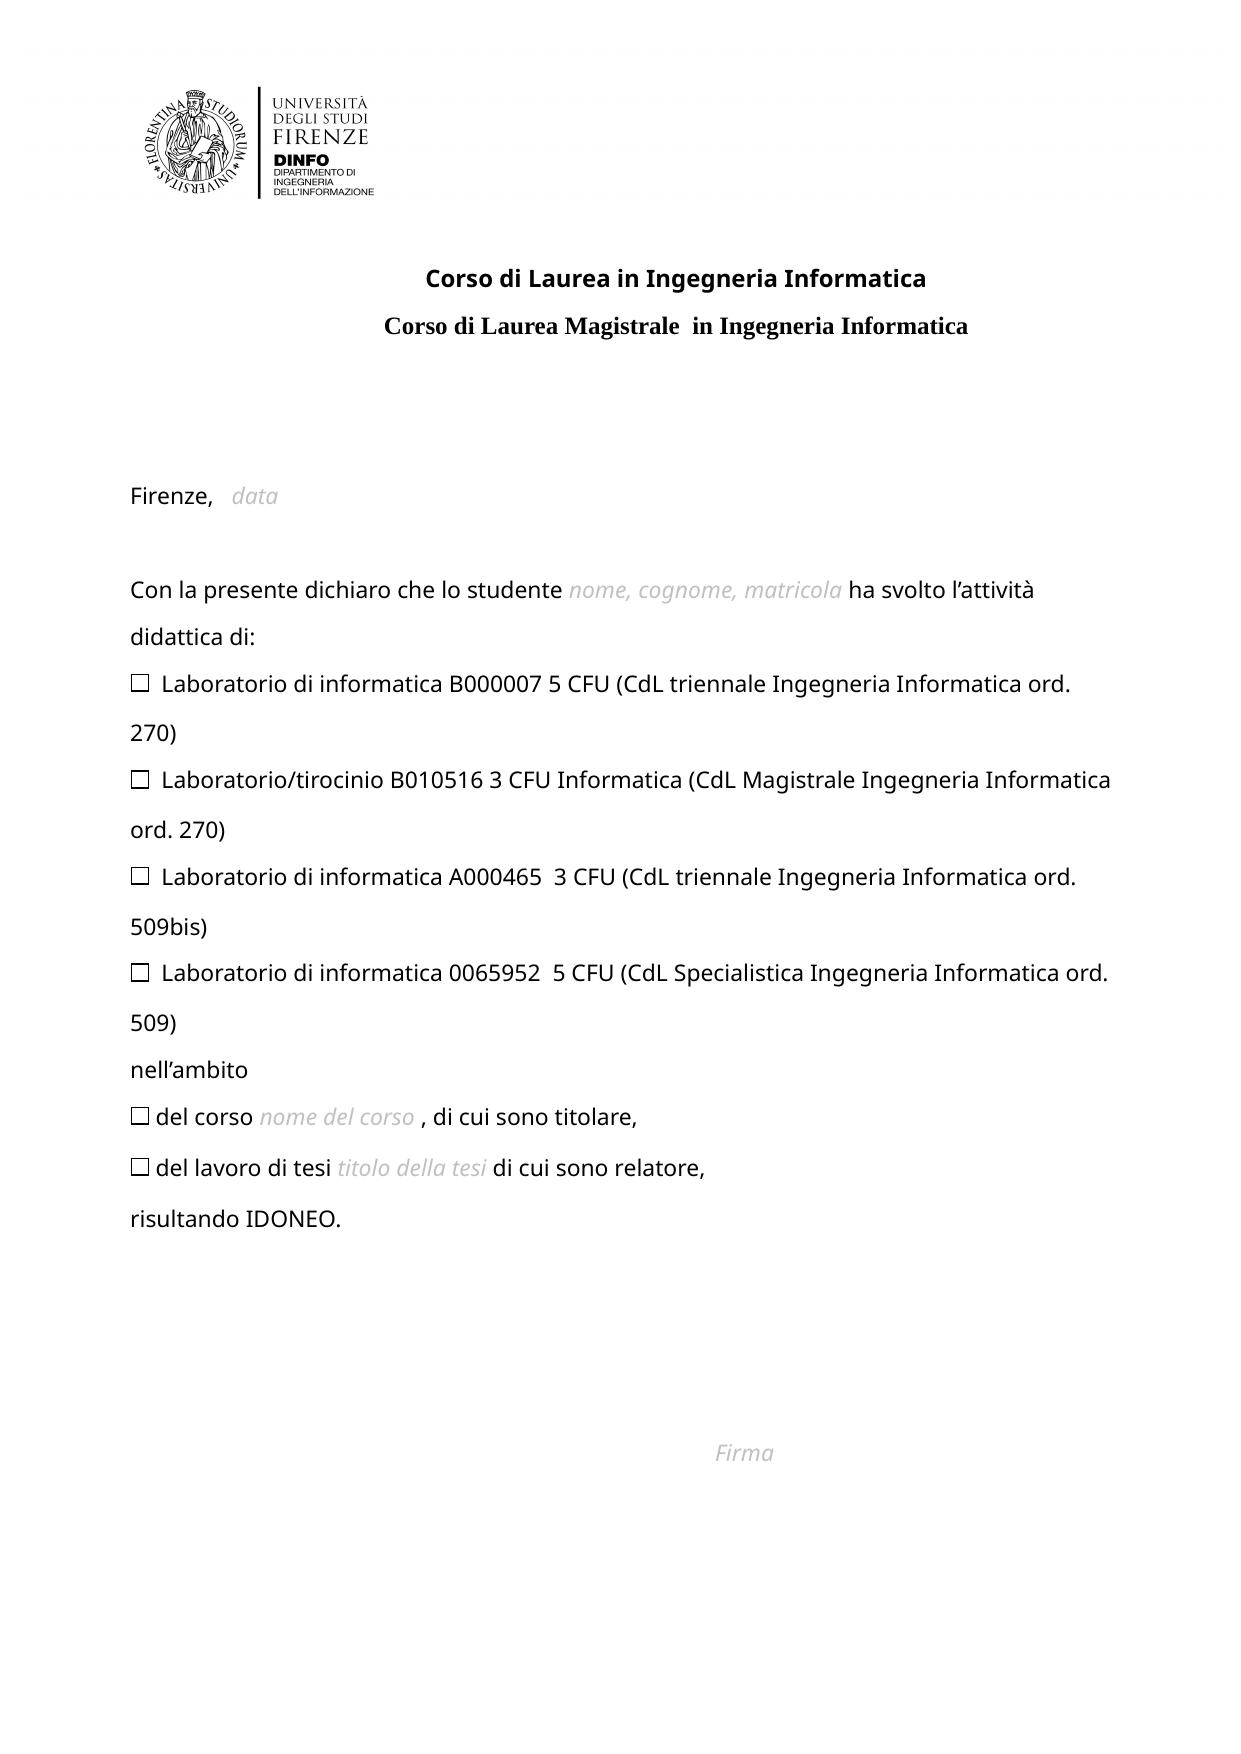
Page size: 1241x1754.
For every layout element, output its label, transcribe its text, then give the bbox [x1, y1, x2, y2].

text del lavoro di tesi titolo della tesi di cui sono relatore, [130, 1152, 1119, 1186]
text Corso di Laurea in Ingegneria Informatica [248, 262, 1104, 294]
text del corso nome del corso , di cui sono titolare, [130, 1101, 1119, 1135]
text Laboratorio di informatica B000007 5 CFU (CdL triennale Ingegneria Informatica ord. 270) [130, 668, 1119, 749]
text Firma [248, 1437, 1104, 1468]
picture [16, 38, 1229, 200]
subtitle Corso di Laurea Magistrale in Ingegneria Informatica [248, 311, 1104, 339]
text Con la presente dichiaro che lo studente nome, cognome, matricola ha svolto l’attività didattica di: [130, 574, 1119, 652]
text Laboratorio/tirocinio B010516 3 CFU Informatica (CdL Magistrale Ingegneria Informatica ord. 270) [130, 764, 1119, 845]
text Firenze, data [130, 480, 1119, 511]
text risultando IDONEO. [130, 1203, 1119, 1234]
text Laboratorio di informatica 0065952 5 CFU (CdL Specialistica Ingegneria Informatica ord. 509) [130, 957, 1119, 1038]
text nell’ambito [130, 1054, 1119, 1085]
text Laboratorio di informatica A000465 3 CFU (CdL triennale Ingegneria Informatica ord. 509bis) [130, 861, 1119, 942]
